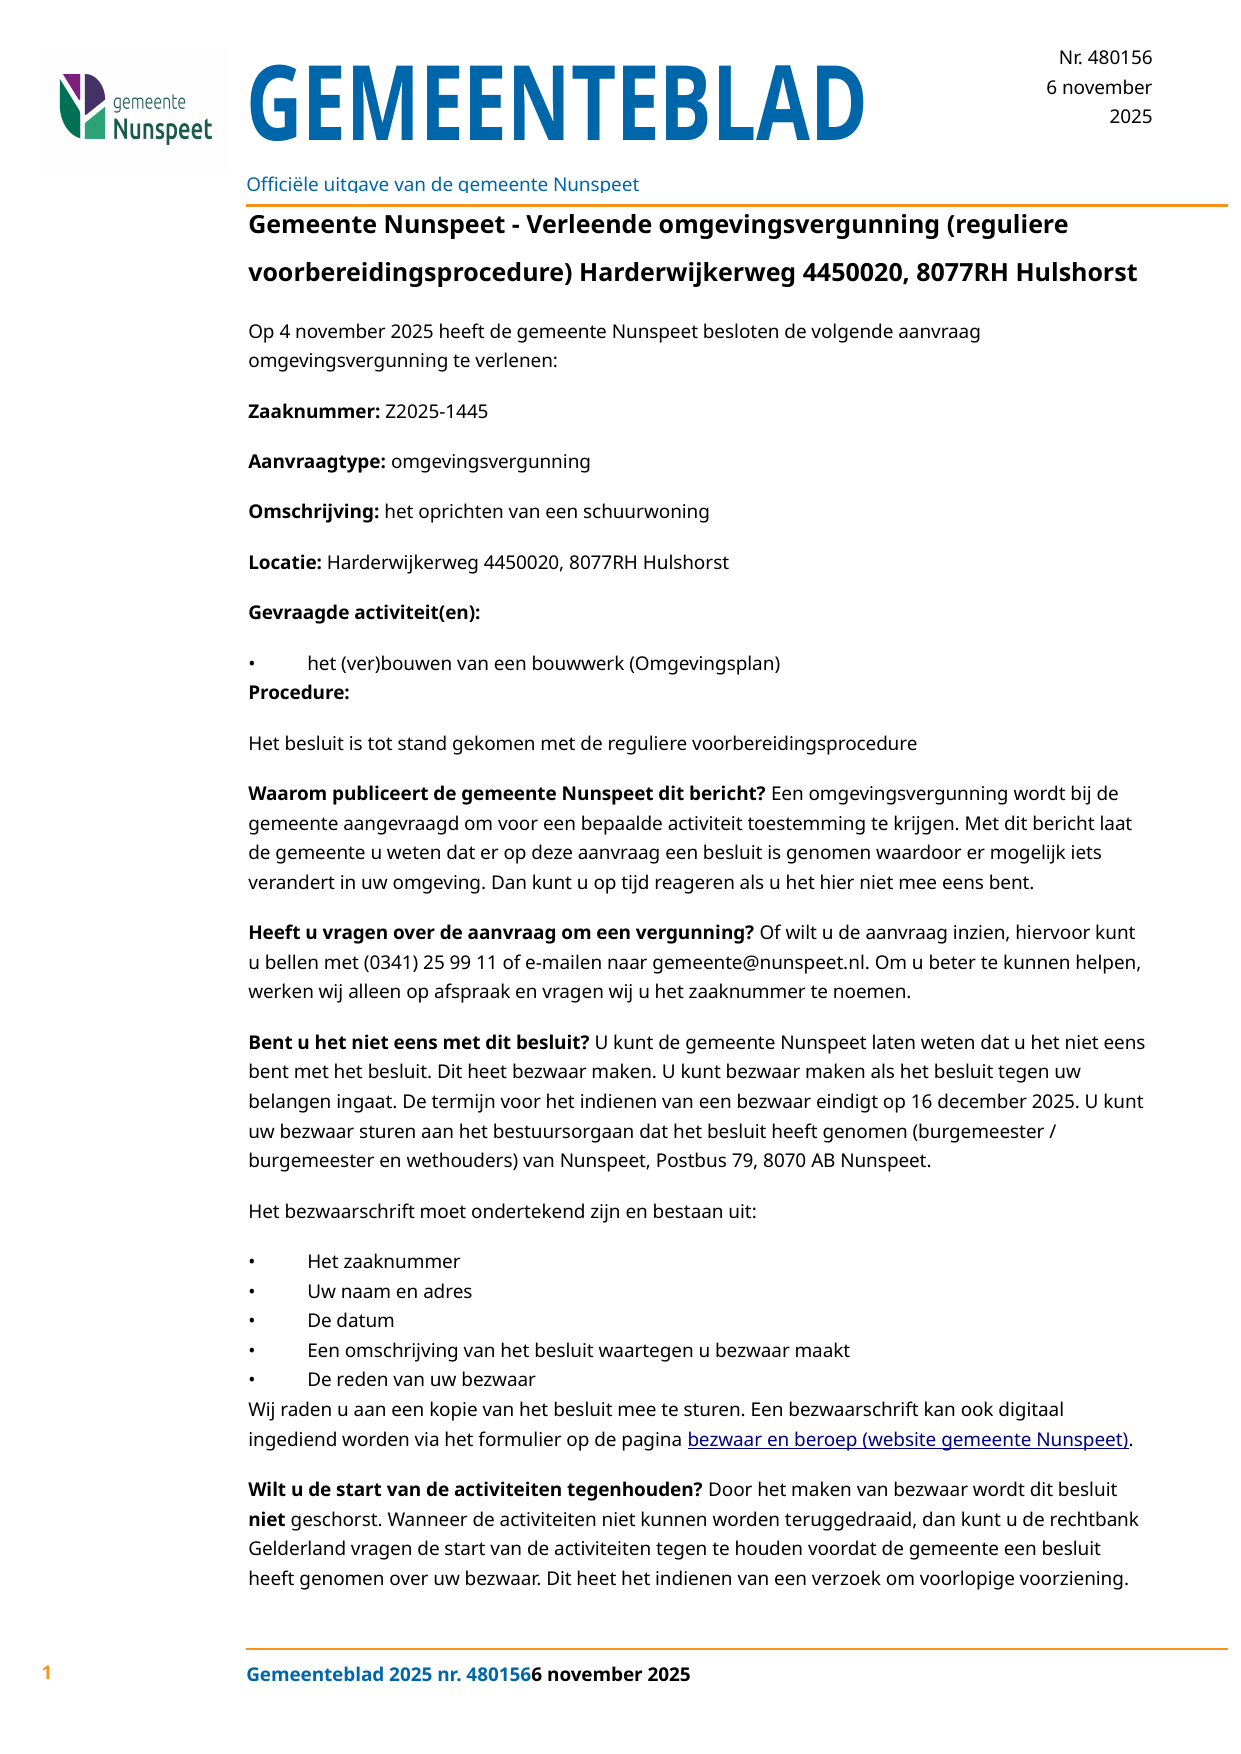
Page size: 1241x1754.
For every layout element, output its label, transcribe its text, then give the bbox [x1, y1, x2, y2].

text Procedure: [248, 679, 1152, 705]
text Het bezwaarschrift moet ondertekend zijn en bestaan uit: [248, 1198, 1152, 1224]
text Locatie: Harderwijkerweg 4450020, 8077RH Hulshorst [248, 549, 1152, 575]
text Zaaknummer: Z2025-1445 [248, 398, 1152, 424]
text Wij raden u aan een kopie van het besluit mee te sturen. Een bezwaarschrift kan ook digitaal ingediend worden via het formulier op de pagina bezwaar en beroep (website gemeente Nunspeet). [248, 1396, 1152, 1452]
text Heeft u vragen over de aanvraag om een vergunning? Of wilt u de aanvraag inzien, hiervoor kunt u bellen met (0341) 25 99 11 of e-mailen naar gemeente@nunspeet.nl. Om u beter te kunnen helpen, werken wij alleen op afspraak en vragen wij u het zaaknummer te noemen. [248, 919, 1152, 1004]
picture [41, 47, 231, 172]
text Waarom publiceert de gemeente Nunspeet dit bericht? Een omgevingsvergunning wordt bij de gemeente aangevraagd om voor een bepaalde activiteit toestemming te krijgen. Met dit bericht laat de gemeente u weten dat er op deze aanvraag een besluit is genomen waardoor er mogelijk iets verandert in uw omgeving. Dan kunt u op tijd reageren als u het hier niet mee eens bent. [248, 780, 1152, 895]
text Wilt u de start van de activiteiten tegenhouden? Door het maken van bezwaar wordt dit besluit niet geschorst. Wanneer de activiteiten niet kunnen worden teruggedraaid, dan kunt u de rechtbank Gelderland vragen de start van de activiteiten tegen te houden voordat de gemeente een besluit heeft genomen over uw bezwaar. Dit heet het indienen van een verzoek om voorlopige voorziening. [248, 1476, 1152, 1591]
text Omschrijving: het oprichten van een schuurwoning [248, 499, 1152, 524]
text Gemeente Nunspeet - Verleende omgevingsvergunning (reguliere voorbereidingsprocedure) Harderwijkerweg 4450020, 8077RH Hulshorst [248, 207, 1152, 288]
text Bent u het niet eens met dit besluit? U kunt de gemeente Nunspeet laten weten dat u het niet eens bent met het besluit. Dit heet bezwaar maken. U kunt bezwaar maken als het besluit tegen uw belangen ingaat. De termijn voor het indienen van een bezwaar eindigt op 16 december 2025. U kunt uw bezwaar sturen aan het bestuursorgaan dat het besluit heeft genomen (burgemeester / burgemeester en wethouders) van Nunspeet, Postbus 79, 8070 AB Nunspeet. [248, 1029, 1152, 1173]
list Het zaaknummer [248, 1248, 1152, 1274]
text Het besluit is tot stand gekomen met de reguliere voorbereidingsprocedure [248, 730, 1152, 756]
text Op 4 november 2025 heeft de gemeente Nunspeet besloten de volgende aanvraag omgevingsvergunning te verlenen: [248, 318, 1152, 373]
list Een omschrijving van het besluit waartegen u bezwaar maakt [248, 1337, 1152, 1363]
list De datum [248, 1307, 1152, 1333]
text Gevraagde activiteit(en): [248, 599, 1152, 625]
text Aanvraagtype: omgevingsvergunning [248, 448, 1152, 474]
list De reden van uw bezwaar [248, 1367, 1152, 1392]
list het (ver)bouwen van een bouwwerk (Omgevingsplan) [248, 650, 1152, 676]
list Uw naam en adres [248, 1278, 1152, 1304]
